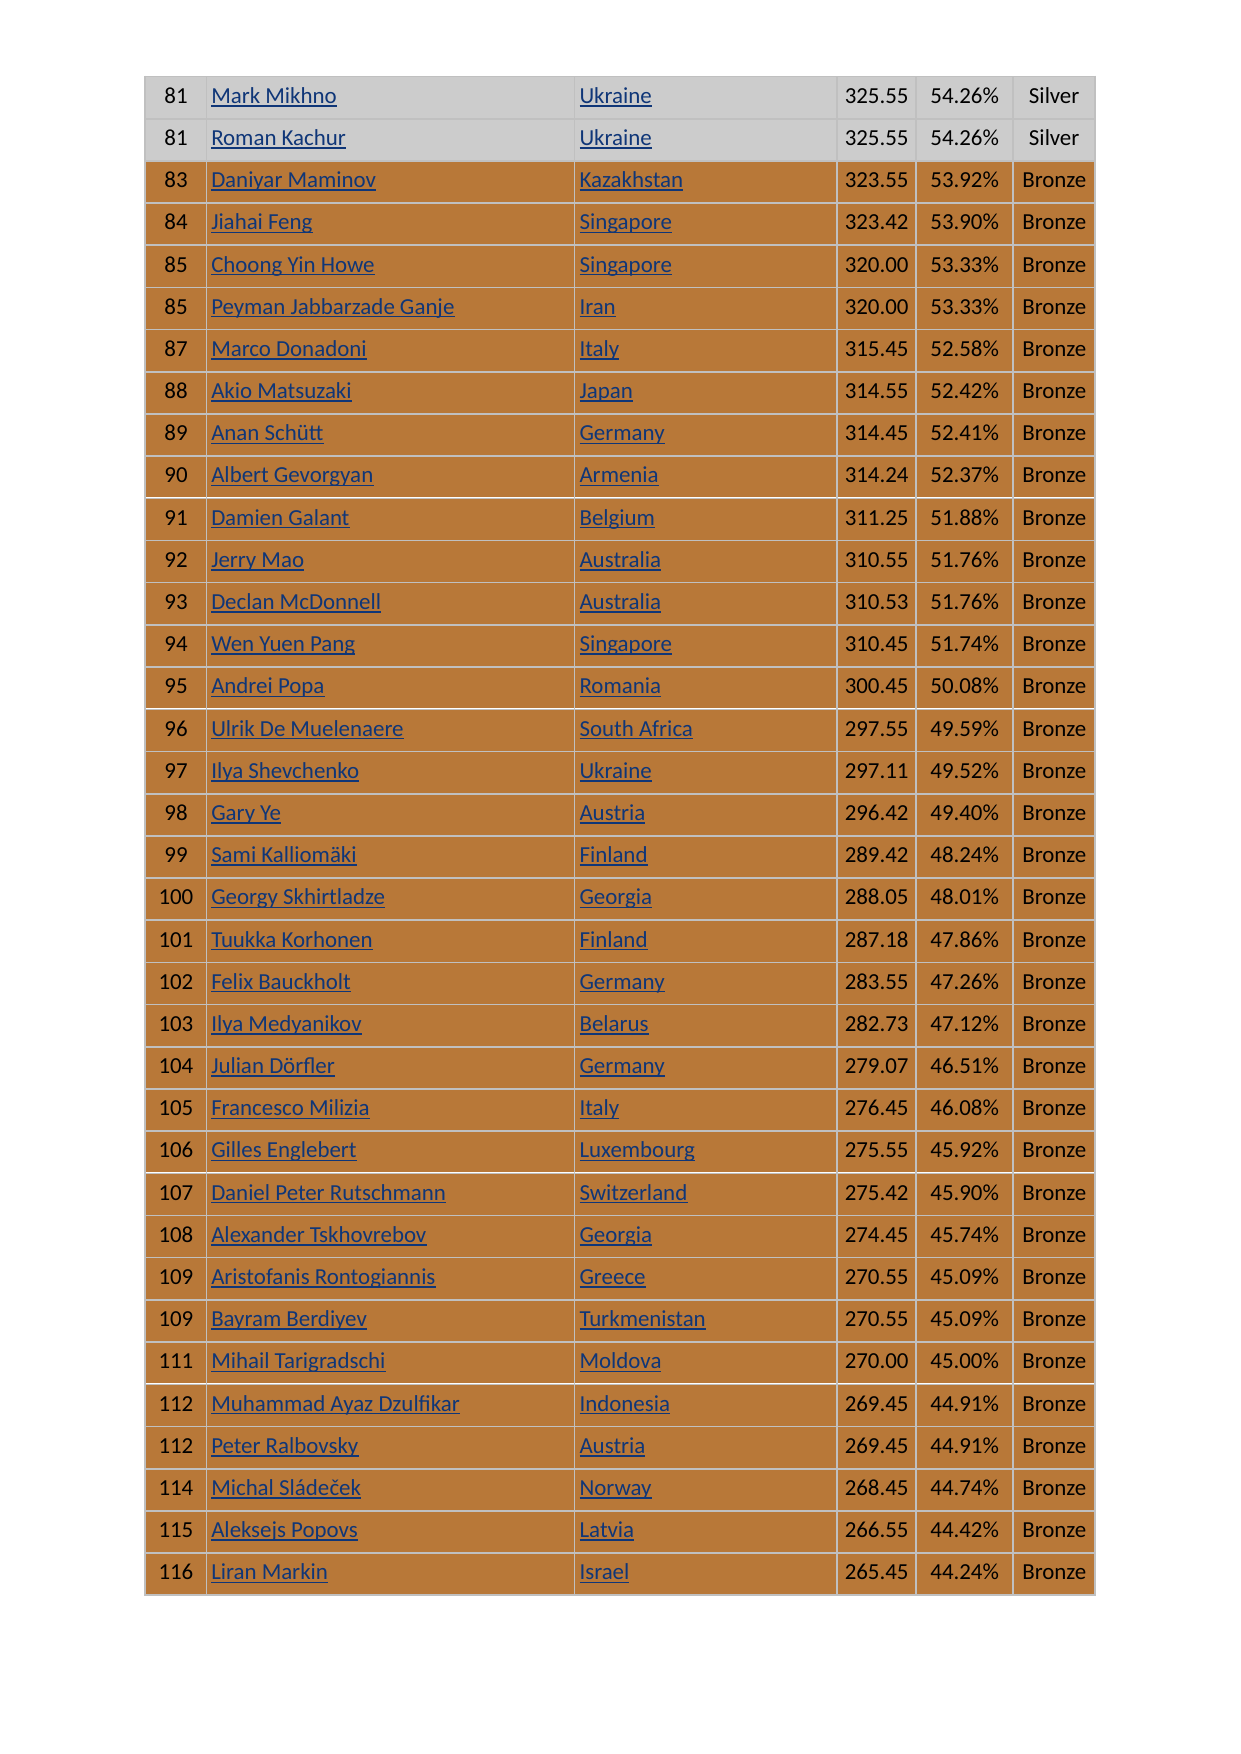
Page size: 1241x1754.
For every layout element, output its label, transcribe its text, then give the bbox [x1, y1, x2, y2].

table_cell 314.24 [838, 457, 915, 497]
table_cell 296.42 [838, 795, 915, 835]
table_cell Bronze [1014, 1174, 1094, 1215]
table_cell 311.25 [838, 499, 915, 540]
table_cell Bronze [1014, 204, 1094, 244]
table_cell 269.45 [838, 1427, 915, 1468]
table_cell 45.09% [917, 1258, 1012, 1299]
table_cell Germany [575, 415, 836, 455]
table_cell Bronze [1014, 330, 1094, 371]
table_cell South Africa [575, 710, 836, 751]
table_cell Georgia [575, 1216, 836, 1257]
table_cell Damien Galant [207, 499, 574, 540]
table_cell 46.08% [917, 1090, 1012, 1130]
table_cell 112 [146, 1427, 206, 1468]
table_cell Gary Ye [207, 795, 574, 835]
table_cell 83 [146, 162, 206, 202]
table_cell Ukraine [575, 77, 836, 118]
table_cell 289.42 [838, 837, 915, 877]
table_cell 274.45 [838, 1216, 915, 1257]
table_cell Iran [575, 288, 836, 329]
table_cell 51.74% [917, 626, 1012, 666]
table_cell 109 [146, 1301, 206, 1341]
table_cell 102 [146, 963, 206, 1004]
table_cell 51.88% [917, 499, 1012, 540]
table_cell 275.55 [838, 1132, 915, 1172]
table_cell 265.45 [838, 1554, 915, 1594]
table_cell 84 [146, 204, 206, 244]
table_cell Bronze [1014, 668, 1094, 708]
table_cell 81 [146, 77, 206, 118]
table_cell 48.01% [917, 879, 1012, 919]
table_cell Gilles Englebert [207, 1132, 574, 1172]
table_cell Indonesia [575, 1385, 836, 1426]
table_cell Sami Kalliomäki [207, 837, 574, 877]
table_cell 44.91% [917, 1385, 1012, 1426]
table_cell Norway [575, 1470, 836, 1510]
table_cell Bronze [1014, 415, 1094, 455]
table_cell Jiahai Feng [207, 204, 574, 244]
table_cell 90 [146, 457, 206, 497]
table_cell 91 [146, 499, 206, 540]
table_cell 49.52% [917, 752, 1012, 793]
table_cell Peter Ralbovsky [207, 1427, 574, 1468]
table_cell 288.05 [838, 879, 915, 919]
table_cell Aristofanis Rontogiannis [207, 1258, 574, 1299]
table_cell 53.90% [917, 204, 1012, 244]
table_cell Tuukka Korhonen [207, 921, 574, 962]
table_cell Bronze [1014, 1385, 1094, 1426]
table_cell Bronze [1014, 246, 1094, 287]
table_cell 85 [146, 246, 206, 287]
table_cell Bronze [1014, 457, 1094, 497]
table_cell Bronze [1014, 1132, 1094, 1172]
table_cell 107 [146, 1174, 206, 1215]
table_cell 268.45 [838, 1470, 915, 1510]
table_cell 47.86% [917, 921, 1012, 962]
table_cell 111 [146, 1343, 206, 1383]
table_cell Singapore [575, 626, 836, 666]
table_cell 115 [146, 1512, 206, 1552]
table_cell 106 [146, 1132, 206, 1172]
table_cell Bronze [1014, 1554, 1094, 1594]
table_cell 87 [146, 330, 206, 371]
table_cell Declan McDonnell [207, 583, 574, 624]
table_cell Jerry Mao [207, 541, 574, 582]
table_cell Bronze [1014, 879, 1094, 919]
table_cell 297.11 [838, 752, 915, 793]
table_cell Israel [575, 1554, 836, 1594]
table_cell 270.55 [838, 1258, 915, 1299]
table_cell 92 [146, 541, 206, 582]
table_cell Bronze [1014, 1048, 1094, 1088]
table_cell Japan [575, 373, 836, 413]
table_cell 269.45 [838, 1385, 915, 1426]
table_cell 81 [146, 120, 206, 160]
table_cell Bronze [1014, 1258, 1094, 1299]
table_cell 95 [146, 668, 206, 708]
table_cell 310.55 [838, 541, 915, 582]
table_cell 99 [146, 837, 206, 877]
table_cell Silver [1014, 77, 1094, 118]
table_cell Bronze [1014, 1005, 1094, 1046]
table_cell 314.45 [838, 415, 915, 455]
table_cell Akio Matsuzaki [207, 373, 574, 413]
table_cell 54.26% [917, 77, 1012, 118]
table_cell Liran Markin [207, 1554, 574, 1594]
table_cell 85 [146, 288, 206, 329]
table_cell 323.42 [838, 204, 915, 244]
table_cell Felix Bauckholt [207, 963, 574, 1004]
table_cell 52.37% [917, 457, 1012, 497]
table_cell 47.12% [917, 1005, 1012, 1046]
table_cell 45.00% [917, 1343, 1012, 1383]
table_cell Andrei Popa [207, 668, 574, 708]
table_cell 46.51% [917, 1048, 1012, 1088]
table_cell Australia [575, 541, 836, 582]
table_cell 88 [146, 373, 206, 413]
table_cell Georgia [575, 879, 836, 919]
table_cell 44.24% [917, 1554, 1012, 1594]
table_cell Bronze [1014, 1512, 1094, 1552]
table_cell 320.00 [838, 246, 915, 287]
table_cell 300.45 [838, 668, 915, 708]
table_cell 47.26% [917, 963, 1012, 1004]
table_cell 116 [146, 1554, 206, 1594]
table_cell Bronze [1014, 373, 1094, 413]
table_cell 108 [146, 1216, 206, 1257]
table_cell 45.90% [917, 1174, 1012, 1215]
table_cell 54.26% [917, 120, 1012, 160]
table_cell Roman Kachur [207, 120, 574, 160]
table_cell 105 [146, 1090, 206, 1130]
table_cell 266.55 [838, 1512, 915, 1552]
table_cell Anan Schütt [207, 415, 574, 455]
table_cell 297.55 [838, 710, 915, 751]
table_cell 310.45 [838, 626, 915, 666]
table_cell 53.33% [917, 246, 1012, 287]
table_cell 275.42 [838, 1174, 915, 1215]
table_cell Finland [575, 921, 836, 962]
table_cell Albert Gevorgyan [207, 457, 574, 497]
table_cell 114 [146, 1470, 206, 1510]
table_cell Austria [575, 795, 836, 835]
table_cell Bronze [1014, 963, 1094, 1004]
table_cell Bronze [1014, 541, 1094, 582]
table_cell 45.74% [917, 1216, 1012, 1257]
table_cell 276.45 [838, 1090, 915, 1130]
table_cell 96 [146, 710, 206, 751]
table_cell Georgy Skhirtladze [207, 879, 574, 919]
table_cell Italy [575, 1090, 836, 1130]
table_cell Mihail Tarigradschi [207, 1343, 574, 1383]
table_cell Bronze [1014, 921, 1094, 962]
table_cell 48.24% [917, 837, 1012, 877]
table_cell 97 [146, 752, 206, 793]
table_cell Bronze [1014, 288, 1094, 329]
table_cell Bronze [1014, 1216, 1094, 1257]
table_cell 100 [146, 879, 206, 919]
table_cell 283.55 [838, 963, 915, 1004]
table_cell Daniyar Maminov [207, 162, 574, 202]
table_cell Bronze [1014, 837, 1094, 877]
table_cell Germany [575, 1048, 836, 1088]
table_cell Peyman Jabbarzade Ganje [207, 288, 574, 329]
table_cell 51.76% [917, 541, 1012, 582]
table_cell Julian Dörfler [207, 1048, 574, 1088]
table_cell Alexander Tskhovrebov [207, 1216, 574, 1257]
table_cell Italy [575, 330, 836, 371]
table_cell 103 [146, 1005, 206, 1046]
table_cell Bronze [1014, 583, 1094, 624]
table_cell Bronze [1014, 1090, 1094, 1130]
table_cell Singapore [575, 246, 836, 287]
table_cell Muhammad Ayaz Dzulfikar [207, 1385, 574, 1426]
table_cell Belarus [575, 1005, 836, 1046]
table_cell Ilya Shevchenko [207, 752, 574, 793]
table_cell Ukraine [575, 120, 836, 160]
table_cell 49.59% [917, 710, 1012, 751]
table_cell 104 [146, 1048, 206, 1088]
table_cell Bronze [1014, 626, 1094, 666]
table_cell 44.42% [917, 1512, 1012, 1552]
table_cell Belgium [575, 499, 836, 540]
table_cell Latvia [575, 1512, 836, 1552]
table_cell 323.55 [838, 162, 915, 202]
table_cell Aleksejs Popovs [207, 1512, 574, 1552]
table_cell Bronze [1014, 162, 1094, 202]
table_cell 287.18 [838, 921, 915, 962]
table_cell 52.42% [917, 373, 1012, 413]
table_cell 49.40% [917, 795, 1012, 835]
table_cell 314.55 [838, 373, 915, 413]
table_cell 325.55 [838, 77, 915, 118]
table_cell 51.76% [917, 583, 1012, 624]
table_cell Singapore [575, 204, 836, 244]
table_cell Marco Donadoni [207, 330, 574, 371]
table_cell 52.41% [917, 415, 1012, 455]
table_cell 93 [146, 583, 206, 624]
table_cell Bronze [1014, 1343, 1094, 1383]
table_cell 45.09% [917, 1301, 1012, 1341]
table_cell Bronze [1014, 499, 1094, 540]
table_cell 45.92% [917, 1132, 1012, 1172]
table_cell Switzerland [575, 1174, 836, 1215]
table_cell Bronze [1014, 795, 1094, 835]
table_cell Ulrik De Muelenaere [207, 710, 574, 751]
table_cell Bronze [1014, 752, 1094, 793]
table_cell Ukraine [575, 752, 836, 793]
table_cell Armenia [575, 457, 836, 497]
table_cell 52.58% [917, 330, 1012, 371]
table_cell 315.45 [838, 330, 915, 371]
table_cell Australia [575, 583, 836, 624]
table_cell 53.92% [917, 162, 1012, 202]
table_cell 44.91% [917, 1427, 1012, 1468]
table_cell 270.00 [838, 1343, 915, 1383]
table_cell 98 [146, 795, 206, 835]
table_cell Romania [575, 668, 836, 708]
table_cell Francesco Milizia [207, 1090, 574, 1130]
table_cell 109 [146, 1258, 206, 1299]
table_cell Bronze [1014, 710, 1094, 751]
table_cell Michal Sládeček [207, 1470, 574, 1510]
table_cell 101 [146, 921, 206, 962]
table_cell Silver [1014, 120, 1094, 160]
table_cell 50.08% [917, 668, 1012, 708]
table_cell Finland [575, 837, 836, 877]
table_cell Bayram Berdiyev [207, 1301, 574, 1341]
table_cell 279.07 [838, 1048, 915, 1088]
table_cell 53.33% [917, 288, 1012, 329]
table_cell Bronze [1014, 1427, 1094, 1468]
table_cell 270.55 [838, 1301, 915, 1341]
table_cell Moldova [575, 1343, 836, 1383]
table_cell Austria [575, 1427, 836, 1468]
table_cell Kazakhstan [575, 162, 836, 202]
table_cell Wen Yuen Pang [207, 626, 574, 666]
table_cell Greece [575, 1258, 836, 1299]
table_cell 310.53 [838, 583, 915, 624]
table_cell 44.74% [917, 1470, 1012, 1510]
table_cell Turkmenistan [575, 1301, 836, 1341]
table_cell 89 [146, 415, 206, 455]
table_cell Mark Mikhno [207, 77, 574, 118]
table_cell 320.00 [838, 288, 915, 329]
table_cell Choong Yin Howe [207, 246, 574, 287]
table_cell Daniel Peter Rutschmann [207, 1174, 574, 1215]
table_cell Bronze [1014, 1470, 1094, 1510]
table_cell 282.73 [838, 1005, 915, 1046]
table_cell Luxembourg [575, 1132, 836, 1172]
table_cell Ilya Medyanikov [207, 1005, 574, 1046]
table_cell 112 [146, 1385, 206, 1426]
table_cell Germany [575, 963, 836, 1004]
table_cell 325.55 [838, 120, 915, 160]
table_cell 94 [146, 626, 206, 666]
table_cell Bronze [1014, 1301, 1094, 1341]
